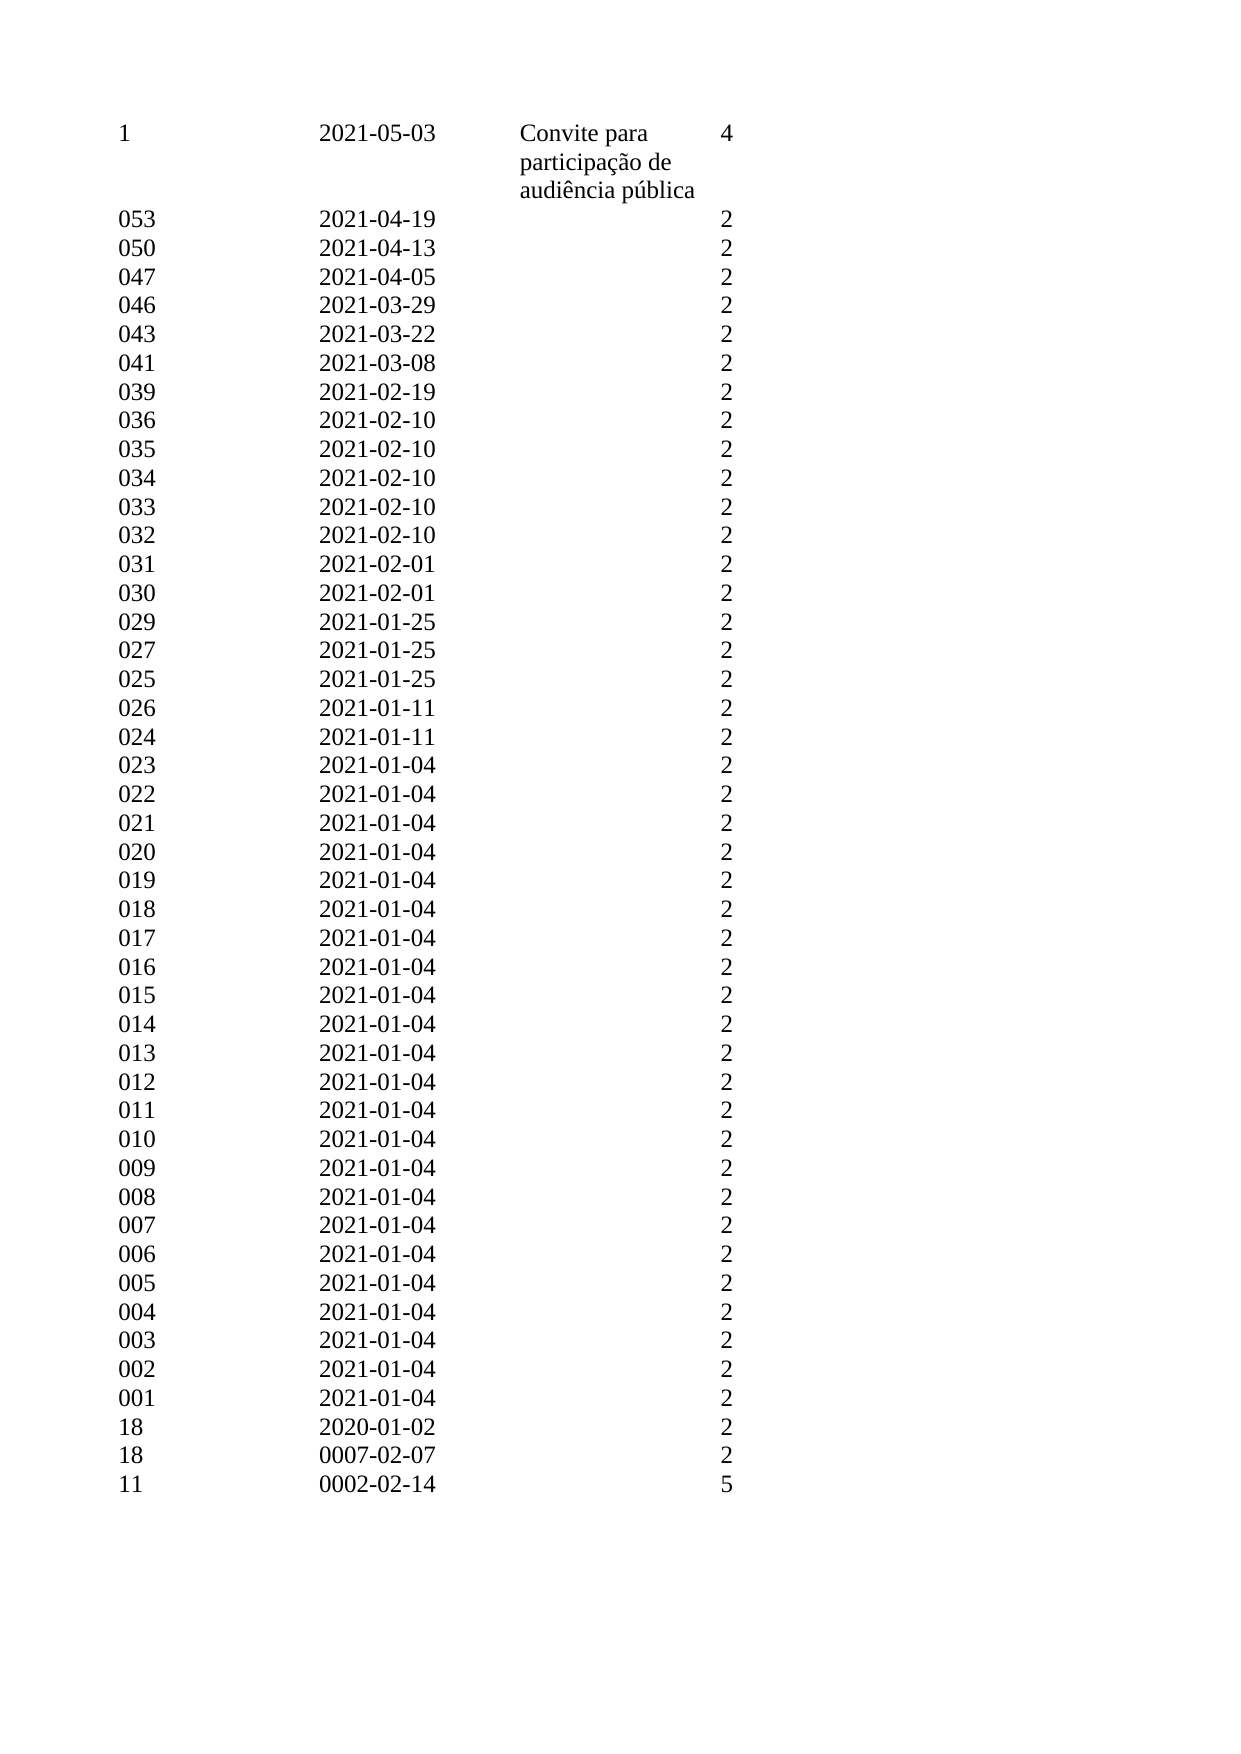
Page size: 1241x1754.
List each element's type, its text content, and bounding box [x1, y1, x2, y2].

table_cell 046 [118, 291, 319, 319]
table_cell [520, 1412, 720, 1441]
table_cell [520, 693, 720, 722]
table_cell 2021-02-19 [319, 377, 519, 406]
table_cell [520, 1297, 720, 1326]
table_cell 2 [720, 693, 921, 722]
table_cell 2021-03-22 [319, 319, 519, 348]
table_cell 2 [720, 952, 921, 981]
table_cell 2 [720, 664, 921, 693]
table_cell 0007-02-07 [319, 1441, 519, 1469]
table_cell [921, 1067, 1122, 1096]
table_cell 2020-01-02 [319, 1412, 519, 1441]
table_cell 050 [118, 233, 319, 262]
table_cell 021 [118, 808, 319, 837]
table_cell [520, 779, 720, 808]
table_cell 2021-01-25 [319, 636, 519, 664]
table_cell 11 [118, 1469, 319, 1498]
table_cell [921, 1182, 1122, 1211]
table_cell [921, 693, 1122, 722]
table_cell [921, 1239, 1122, 1268]
table_cell 2 [720, 1239, 921, 1268]
table_cell [520, 1239, 720, 1268]
table_cell 2021-01-04 [319, 1354, 519, 1383]
table_cell 020 [118, 837, 319, 866]
table_cell [921, 837, 1122, 866]
table_cell 2021-01-04 [319, 1383, 519, 1412]
table_cell 2 [720, 406, 921, 434]
table_cell [520, 319, 720, 348]
table_cell 2 [720, 779, 921, 808]
table_cell 027 [118, 636, 319, 664]
table_cell [520, 233, 720, 262]
table_cell 2 [720, 894, 921, 923]
table_cell [520, 1469, 720, 1498]
table_cell 2021-04-19 [319, 204, 519, 233]
table_cell [921, 1124, 1122, 1153]
table_cell 2021-01-04 [319, 1067, 519, 1096]
table_cell [921, 434, 1122, 463]
table_cell 004 [118, 1297, 319, 1326]
table_cell 2021-02-10 [319, 406, 519, 434]
table_cell [921, 118, 1122, 204]
table_cell [520, 894, 720, 923]
table_cell 2021-01-04 [319, 837, 519, 866]
table_cell [520, 923, 720, 952]
table_cell 024 [118, 722, 319, 751]
table_cell [921, 894, 1122, 923]
table_cell [921, 1326, 1122, 1354]
table_cell 029 [118, 607, 319, 636]
table_cell 023 [118, 751, 319, 779]
table_cell [921, 1009, 1122, 1038]
table_cell 2021-01-04 [319, 981, 519, 1009]
table_cell [921, 1153, 1122, 1182]
table_cell [520, 406, 720, 434]
table_cell 2 [720, 1354, 921, 1383]
table_cell [921, 233, 1122, 262]
table_cell [921, 1469, 1122, 1498]
table_cell 2021-01-04 [319, 923, 519, 952]
table_cell [921, 463, 1122, 492]
table_cell 2021-01-04 [319, 1009, 519, 1038]
table_cell 2 [720, 291, 921, 319]
table_cell 2 [720, 262, 921, 291]
table_cell 4 [720, 118, 921, 204]
table_cell [921, 1268, 1122, 1297]
table_cell 2021-01-04 [319, 1153, 519, 1182]
table_cell [520, 204, 720, 233]
table_cell 2021-01-04 [319, 1096, 519, 1124]
table_cell 2 [720, 1412, 921, 1441]
table_cell 039 [118, 377, 319, 406]
table_cell 015 [118, 981, 319, 1009]
table_cell [520, 866, 720, 894]
table_cell 2 [720, 607, 921, 636]
table_cell [921, 291, 1122, 319]
table_cell 2021-01-11 [319, 722, 519, 751]
table_cell [921, 952, 1122, 981]
table_cell [921, 866, 1122, 894]
table_cell [520, 463, 720, 492]
table_cell 2021-02-10 [319, 492, 519, 521]
table_cell [520, 492, 720, 521]
table_cell 2021-01-04 [319, 866, 519, 894]
table_cell 2 [720, 866, 921, 894]
table_cell [520, 578, 720, 607]
table_cell 2 [720, 636, 921, 664]
table_cell [520, 262, 720, 291]
table_cell [520, 1096, 720, 1124]
table_cell 2 [720, 1124, 921, 1153]
table_cell 2021-02-10 [319, 434, 519, 463]
table_cell 2 [720, 1268, 921, 1297]
table_cell 2021-02-10 [319, 521, 519, 549]
table_cell 036 [118, 406, 319, 434]
table_cell 2021-04-13 [319, 233, 519, 262]
table_cell 032 [118, 521, 319, 549]
table_cell [520, 808, 720, 837]
table_cell [921, 377, 1122, 406]
table_cell [520, 751, 720, 779]
table_cell 2 [720, 1211, 921, 1239]
table_cell 2021-01-04 [319, 1124, 519, 1153]
table_cell 2021-03-08 [319, 348, 519, 377]
table_cell [520, 1268, 720, 1297]
table_cell [921, 808, 1122, 837]
table_cell 18 [118, 1441, 319, 1469]
table_cell 2021-01-04 [319, 808, 519, 837]
table_cell 007 [118, 1211, 319, 1239]
table_cell [921, 607, 1122, 636]
table_cell [520, 1383, 720, 1412]
table_cell 2 [720, 1096, 921, 1124]
table_cell 2 [720, 319, 921, 348]
table_cell 002 [118, 1354, 319, 1383]
table_cell 2 [720, 348, 921, 377]
table_cell 016 [118, 952, 319, 981]
table_cell 2021-01-04 [319, 1239, 519, 1268]
table_cell 009 [118, 1153, 319, 1182]
table_cell [921, 751, 1122, 779]
table_cell [520, 1153, 720, 1182]
table_cell 2 [720, 981, 921, 1009]
table_cell 2021-01-04 [319, 1211, 519, 1239]
table_cell [520, 722, 720, 751]
table_cell 2 [720, 1182, 921, 1211]
table_cell 025 [118, 664, 319, 693]
table_cell [520, 636, 720, 664]
table_cell 035 [118, 434, 319, 463]
table_cell 2 [720, 233, 921, 262]
table_cell 2 [720, 1441, 921, 1469]
table_cell 2021-01-11 [319, 693, 519, 722]
table_cell 2021-01-04 [319, 1268, 519, 1297]
table_cell [520, 1441, 720, 1469]
table_cell [921, 1297, 1122, 1326]
table_cell [921, 636, 1122, 664]
table_cell [921, 779, 1122, 808]
table_cell 031 [118, 549, 319, 578]
table_cell 2021-01-04 [319, 1326, 519, 1354]
table_cell 008 [118, 1182, 319, 1211]
table_cell [921, 348, 1122, 377]
table_cell [921, 406, 1122, 434]
table_cell 043 [118, 319, 319, 348]
table_cell 2 [720, 1067, 921, 1096]
table_cell [921, 722, 1122, 751]
table_cell 012 [118, 1067, 319, 1096]
table_cell 2 [720, 1009, 921, 1038]
table_cell 2 [720, 204, 921, 233]
table_cell 2 [720, 1153, 921, 1182]
table_cell 2 [720, 1297, 921, 1326]
table_cell 026 [118, 693, 319, 722]
table_cell [520, 377, 720, 406]
table_cell [520, 434, 720, 463]
table_cell 005 [118, 1268, 319, 1297]
table_cell 2021-01-04 [319, 894, 519, 923]
table_cell 5 [720, 1469, 921, 1498]
table_cell [520, 1326, 720, 1354]
table_cell 2 [720, 492, 921, 521]
table_cell [921, 204, 1122, 233]
table_cell [921, 1354, 1122, 1383]
table_cell [921, 1441, 1122, 1469]
table_cell 053 [118, 204, 319, 233]
table_cell 2 [720, 751, 921, 779]
table_cell 2021-01-04 [319, 751, 519, 779]
table_cell 2021-01-04 [319, 779, 519, 808]
table_cell [921, 521, 1122, 549]
table_cell Convite para participação de audiência pública [520, 118, 720, 204]
table_cell [520, 1211, 720, 1239]
table_cell 2 [720, 837, 921, 866]
table_cell 1 [118, 118, 319, 204]
table_cell 2021-03-29 [319, 291, 519, 319]
table_cell 013 [118, 1038, 319, 1067]
table_cell 2 [720, 1326, 921, 1354]
table_cell [921, 492, 1122, 521]
table_cell 2021-01-04 [319, 1182, 519, 1211]
table_cell [921, 1096, 1122, 1124]
table_cell 2021-01-04 [319, 1038, 519, 1067]
table_cell [520, 981, 720, 1009]
table_cell [520, 1124, 720, 1153]
table_cell 003 [118, 1326, 319, 1354]
table_cell [520, 291, 720, 319]
table_cell [921, 262, 1122, 291]
table_cell 2021-02-01 [319, 578, 519, 607]
table_cell 2021-01-25 [319, 664, 519, 693]
table_cell [520, 1182, 720, 1211]
table_cell 2 [720, 463, 921, 492]
table_cell 2021-01-04 [319, 1297, 519, 1326]
table_cell [520, 549, 720, 578]
table_cell [520, 1009, 720, 1038]
table_cell [921, 664, 1122, 693]
table_cell 2 [720, 808, 921, 837]
table_cell 2 [720, 549, 921, 578]
table_cell 2 [720, 377, 921, 406]
table_cell 2 [720, 1383, 921, 1412]
table_cell [520, 607, 720, 636]
table_cell 2021-02-10 [319, 463, 519, 492]
table_cell 2 [720, 722, 921, 751]
table_cell 2 [720, 1038, 921, 1067]
table_cell [921, 923, 1122, 952]
table_cell 2021-01-04 [319, 952, 519, 981]
table_cell 0002-02-14 [319, 1469, 519, 1498]
table_cell [520, 952, 720, 981]
table_cell [520, 348, 720, 377]
table_cell 2021-05-03 [319, 118, 519, 204]
table_cell [520, 664, 720, 693]
table_cell 047 [118, 262, 319, 291]
table_cell [921, 549, 1122, 578]
table_cell [921, 1211, 1122, 1239]
table_cell 017 [118, 923, 319, 952]
table_cell 033 [118, 492, 319, 521]
table_cell [921, 1383, 1122, 1412]
table_cell 041 [118, 348, 319, 377]
table_cell [520, 1038, 720, 1067]
table_cell [520, 1067, 720, 1096]
table_cell [520, 837, 720, 866]
table_cell 022 [118, 779, 319, 808]
table_cell 2 [720, 434, 921, 463]
table_cell [520, 1354, 720, 1383]
table_cell 2 [720, 521, 921, 549]
table_cell 034 [118, 463, 319, 492]
table_cell 2021-04-05 [319, 262, 519, 291]
table_cell 2 [720, 923, 921, 952]
table_cell 2 [720, 578, 921, 607]
table_cell [921, 578, 1122, 607]
table_cell 014 [118, 1009, 319, 1038]
table_cell 019 [118, 866, 319, 894]
table_cell [921, 319, 1122, 348]
table_cell 18 [118, 1412, 319, 1441]
table_cell [921, 1038, 1122, 1067]
table_cell 006 [118, 1239, 319, 1268]
table_cell 018 [118, 894, 319, 923]
table_cell 001 [118, 1383, 319, 1412]
table_cell [520, 521, 720, 549]
table_cell 030 [118, 578, 319, 607]
table_cell [921, 981, 1122, 1009]
table_cell 011 [118, 1096, 319, 1124]
table_cell [921, 1412, 1122, 1441]
table_cell 010 [118, 1124, 319, 1153]
table_cell 2021-02-01 [319, 549, 519, 578]
table_cell 2021-01-25 [319, 607, 519, 636]
